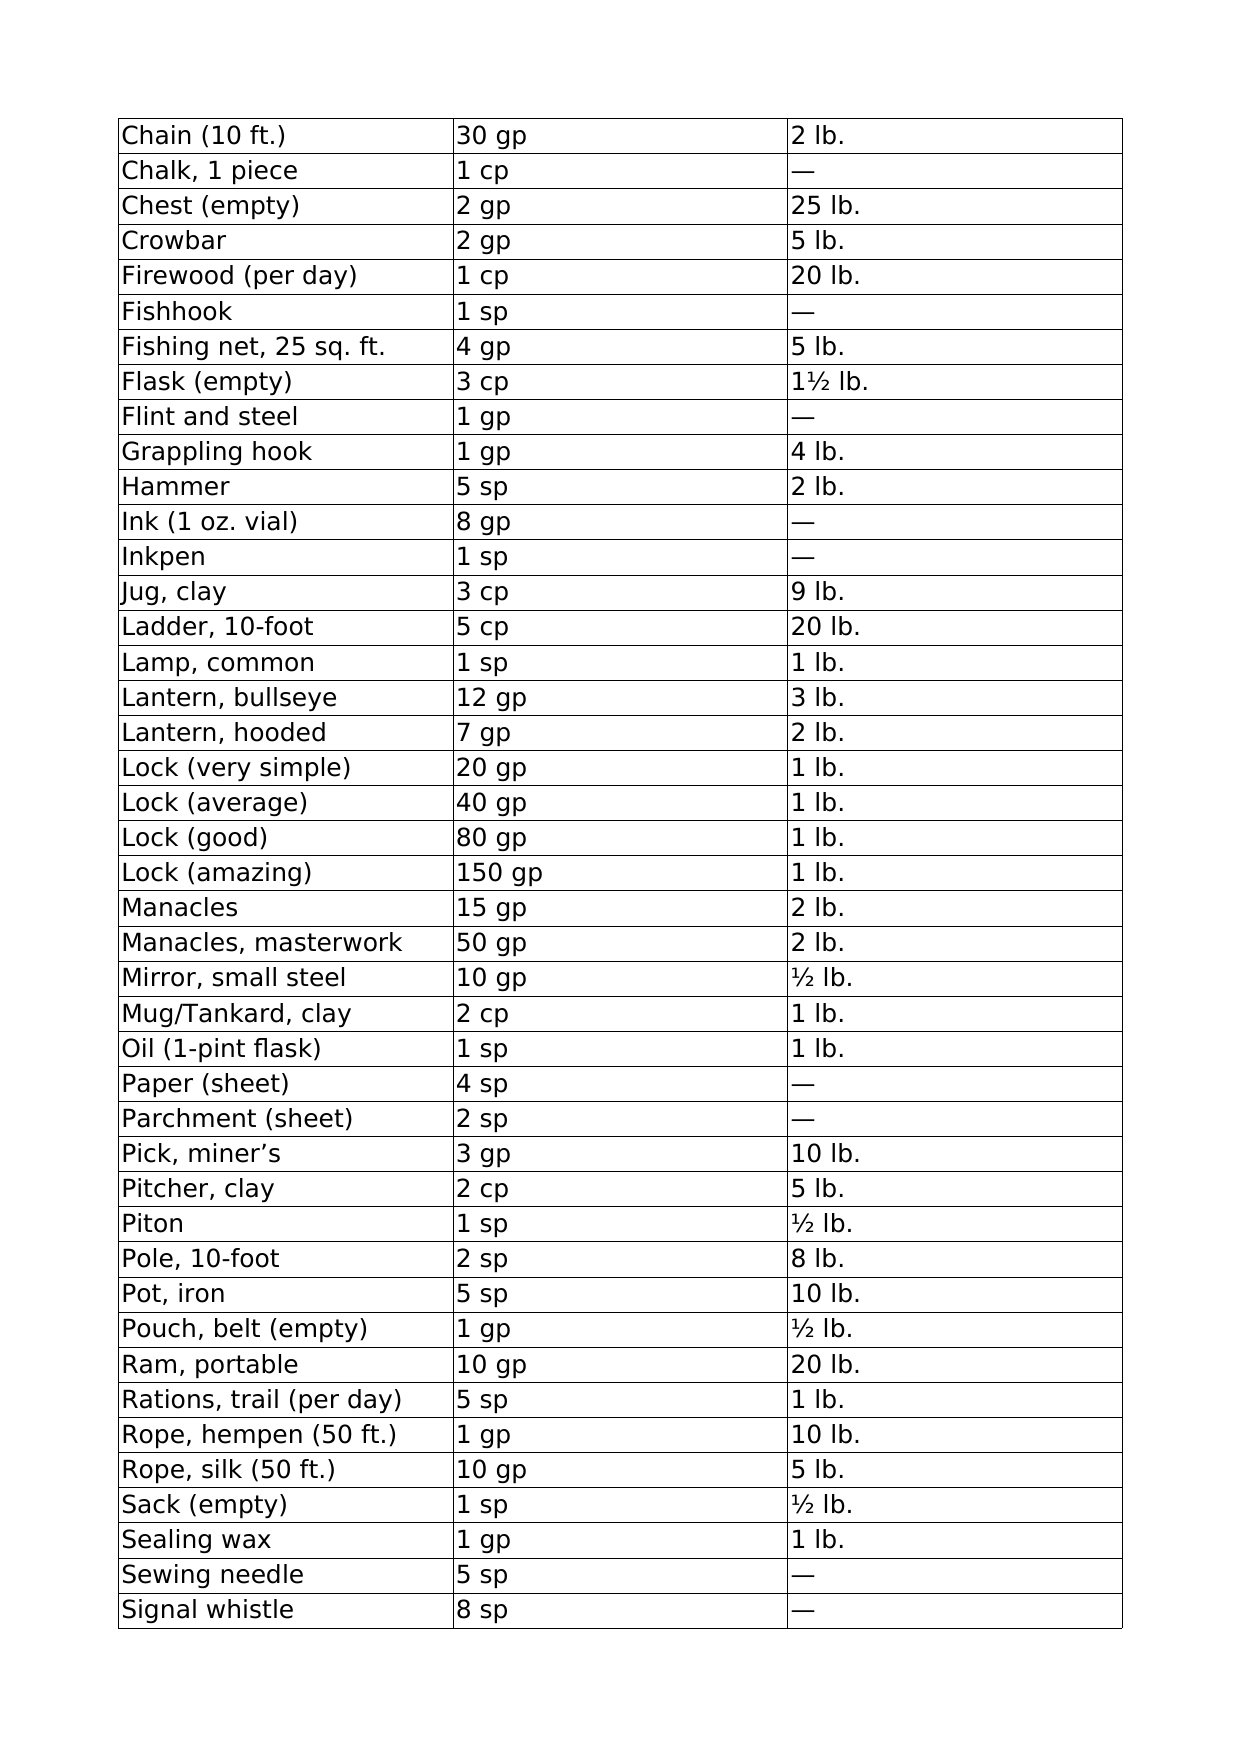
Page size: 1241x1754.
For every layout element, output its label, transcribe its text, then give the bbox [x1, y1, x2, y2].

table_cell ½ lb. [788, 1207, 1122, 1241]
table_cell Lantern, bullseye [119, 681, 453, 715]
table_cell 25 lb. [788, 189, 1122, 223]
table_cell 1 lb. [788, 821, 1122, 855]
table_cell — [788, 540, 1122, 574]
table_cell — [788, 295, 1122, 329]
table_cell 1 gp [454, 435, 787, 469]
table_cell 1 gp [454, 1313, 787, 1347]
table_cell Rope, hempen (50 ft.) [119, 1418, 453, 1452]
table_cell ½ lb. [788, 1313, 1122, 1347]
table_cell 1 lb. [788, 1523, 1122, 1557]
table_cell Paper (sheet) [119, 1067, 453, 1101]
table_cell Chest (empty) [119, 189, 453, 223]
table_cell 1 sp [454, 540, 787, 574]
table_cell 10 gp [454, 962, 787, 996]
table_cell 40 gp [454, 786, 787, 820]
table_cell 9 lb. [788, 576, 1122, 609]
table_cell 5 sp [454, 1559, 787, 1592]
table_cell Inkpen [119, 540, 453, 574]
table_cell 2 lb. [788, 927, 1122, 961]
table_cell Fishhook [119, 295, 453, 329]
table_cell Pole, 10-foot [119, 1242, 453, 1277]
table_cell Mirror, small steel [119, 962, 453, 996]
table_cell 12 gp [454, 681, 787, 715]
table_cell — [788, 1067, 1122, 1101]
table_cell Parchment (sheet) [119, 1102, 453, 1136]
table_cell 20 lb. [788, 260, 1122, 294]
table_cell 10 lb. [788, 1137, 1122, 1171]
table_cell 1 gp [454, 1523, 787, 1557]
table_cell Chain (10 ft.) [119, 119, 453, 153]
table_cell 2 lb. [788, 891, 1122, 926]
table_cell 1 lb. [788, 1383, 1122, 1417]
table_cell Rations, trail (per day) [119, 1383, 453, 1417]
table_cell 1 lb. [788, 997, 1122, 1031]
table_cell 8 sp [454, 1594, 787, 1628]
table_cell 1 sp [454, 1488, 787, 1522]
table_cell 4 gp [454, 330, 787, 364]
table_cell 1 gp [454, 400, 787, 434]
table_cell 1 lb. [788, 646, 1122, 680]
table_cell Signal whistle [119, 1594, 453, 1628]
table_cell 2 lb. [788, 716, 1122, 750]
table_cell Pot, iron [119, 1278, 453, 1312]
table_cell 5 lb. [788, 225, 1122, 258]
table_cell Lantern, hooded [119, 716, 453, 750]
table_cell — [788, 400, 1122, 434]
table_cell 2 lb. [788, 119, 1122, 153]
table_cell Pitcher, clay [119, 1172, 453, 1206]
table_cell 1 gp [454, 1418, 787, 1452]
table_cell Lock (amazing) [119, 856, 453, 890]
table_cell 5 sp [454, 1383, 787, 1417]
table_cell Chalk, 1 piece [119, 154, 453, 188]
table_cell 1 lb. [788, 786, 1122, 820]
table_cell — [788, 1559, 1122, 1592]
table_cell ½ lb. [788, 1488, 1122, 1522]
table_cell Lock (very simple) [119, 751, 453, 785]
table_cell Pouch, belt (empty) [119, 1313, 453, 1347]
table_cell 5 cp [454, 611, 787, 645]
table_cell 5 lb. [788, 330, 1122, 364]
table_cell 3 cp [454, 576, 787, 609]
table_cell 20 gp [454, 751, 787, 785]
table_cell 1 sp [454, 1207, 787, 1241]
table_cell Sack (empty) [119, 1488, 453, 1522]
table_cell Hammer [119, 470, 453, 504]
table_cell Firewood (per day) [119, 260, 453, 294]
table_cell Mug/Tankard, clay [119, 997, 453, 1031]
table_cell — [788, 1594, 1122, 1628]
table_cell 1 lb. [788, 1032, 1122, 1066]
table_cell Flint and steel [119, 400, 453, 434]
table_cell 10 lb. [788, 1278, 1122, 1312]
table_cell 10 lb. [788, 1418, 1122, 1452]
table_cell 1 cp [454, 154, 787, 188]
table_cell — [788, 505, 1122, 539]
table_cell 8 lb. [788, 1242, 1122, 1277]
table_cell 20 lb. [788, 611, 1122, 645]
table_cell Lamp, common [119, 646, 453, 680]
table_cell Crowbar [119, 225, 453, 258]
table_cell 2 sp [454, 1242, 787, 1277]
table_cell 5 lb. [788, 1453, 1122, 1487]
table_cell Oil (1-pint flask) [119, 1032, 453, 1066]
table_cell 2 sp [454, 1102, 787, 1136]
table_cell 2 cp [454, 997, 787, 1031]
table_cell 150 gp [454, 856, 787, 890]
table_cell ½ lb. [788, 962, 1122, 996]
table_cell Ladder, 10-foot [119, 611, 453, 645]
table_cell Sealing wax [119, 1523, 453, 1557]
table_cell 3 gp [454, 1137, 787, 1171]
table_cell 20 lb. [788, 1348, 1122, 1382]
table_cell 2 gp [454, 225, 787, 258]
table_cell Ink (1 oz. vial) [119, 505, 453, 539]
table_cell — [788, 154, 1122, 188]
table_cell 2 cp [454, 1172, 787, 1206]
table_cell 3 lb. [788, 681, 1122, 715]
table_cell 10 gp [454, 1453, 787, 1487]
table_cell 5 lb. [788, 1172, 1122, 1206]
table_cell 1 sp [454, 295, 787, 329]
table_cell 80 gp [454, 821, 787, 855]
table_cell 8 gp [454, 505, 787, 539]
table_cell 2 gp [454, 189, 787, 223]
table_cell 1½ lb. [788, 365, 1122, 399]
table_cell Flask (empty) [119, 365, 453, 399]
table_cell 1 lb. [788, 751, 1122, 785]
table_cell Pick, miner’s [119, 1137, 453, 1171]
table_cell 1 lb. [788, 856, 1122, 890]
table_cell Rope, silk (50 ft.) [119, 1453, 453, 1487]
table_cell 1 sp [454, 1032, 787, 1066]
table_cell — [788, 1102, 1122, 1136]
table_cell 10 gp [454, 1348, 787, 1382]
table_cell Fishing net, 25 sq. ft. [119, 330, 453, 364]
table_cell Grappling hook [119, 435, 453, 469]
table_cell 5 sp [454, 470, 787, 504]
table_cell 5 sp [454, 1278, 787, 1312]
table_cell 1 sp [454, 646, 787, 680]
table_cell 3 cp [454, 365, 787, 399]
table_cell 7 gp [454, 716, 787, 750]
table_cell Lock (good) [119, 821, 453, 855]
table_cell Lock (average) [119, 786, 453, 820]
table_cell 4 sp [454, 1067, 787, 1101]
table_cell 1 cp [454, 260, 787, 294]
table_cell Jug, clay [119, 576, 453, 609]
table_cell Piton [119, 1207, 453, 1241]
table_cell 30 gp [454, 119, 787, 153]
table_cell Manacles, masterwork [119, 927, 453, 961]
table_cell Ram, portable [119, 1348, 453, 1382]
table_cell 50 gp [454, 927, 787, 961]
table_cell 2 lb. [788, 470, 1122, 504]
table_cell Sewing needle [119, 1559, 453, 1592]
table_cell Manacles [119, 891, 453, 926]
table_cell 15 gp [454, 891, 787, 926]
table_cell 4 lb. [788, 435, 1122, 469]
